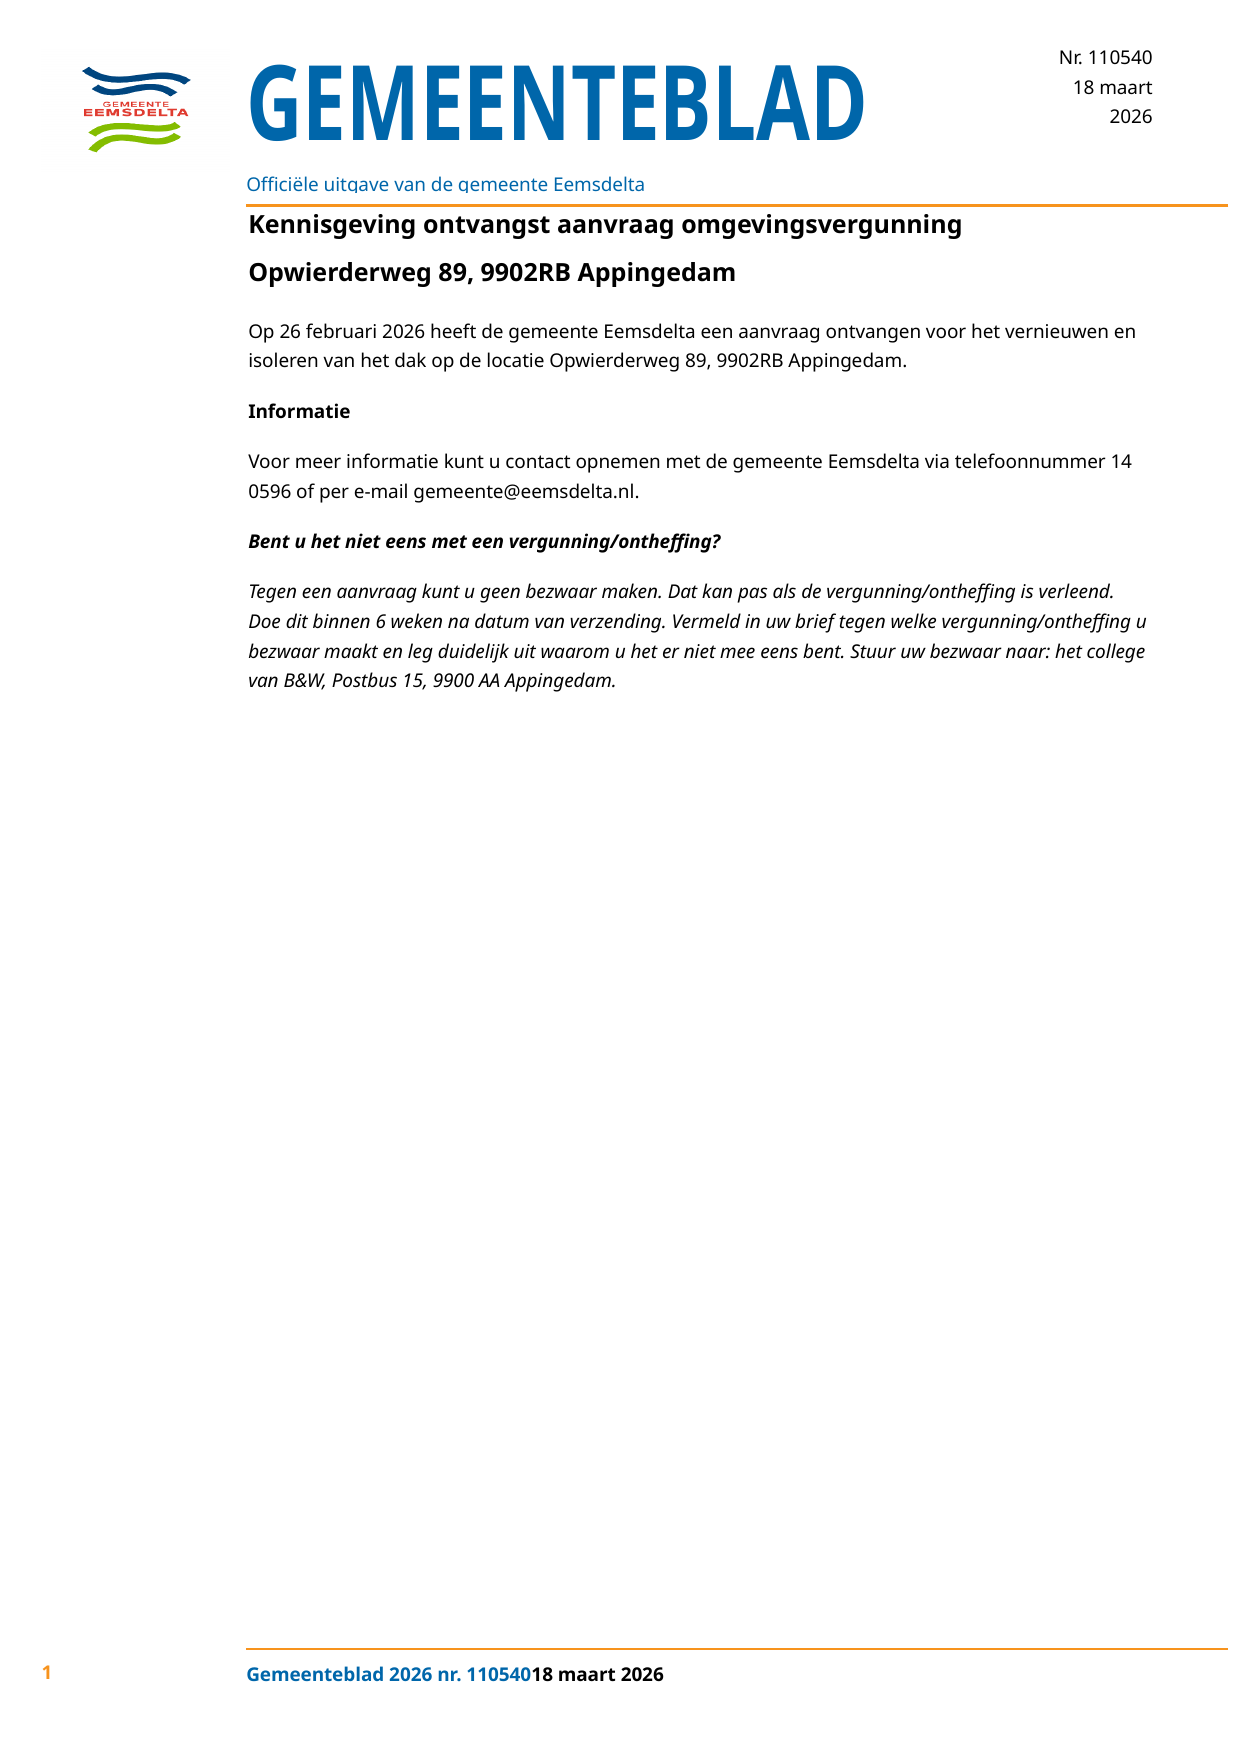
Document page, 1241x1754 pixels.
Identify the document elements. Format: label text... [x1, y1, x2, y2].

text Informatie [248, 398, 1152, 424]
text Tegen een aanvraag kunt u geen bezwaar maken. Dat kan pas als de vergunning/ontheffing is verleend. Doe dit binnen 6 weken na datum van verzending. Vermeld in uw brief tegen welke vergunning/ontheffing u bezwaar maakt en leg duidelijk uit waarom u het er niet mee eens bent. Stuur uw bezwaar naar: het college van B&W, Postbus 15, 9900 AA Appingedam. [248, 579, 1152, 693]
text Op 26 februari 2026 heeft de gemeente Eemsdelta een aanvraag ontvangen voor het vernieuwen en isoleren van het dak op de locatie Opwierderweg 89, 9902RB Appingedam. [248, 318, 1152, 373]
picture [41, 47, 231, 172]
text Bent u het niet eens met een vergunning/ontheffing? [248, 528, 1152, 554]
text Voor meer informatie kunt u contact opnemen met de gemeente Eemsdelta via telefoonnummer 14 0596 of per e-mail gemeente@eemsdelta.nl. [248, 448, 1152, 504]
text Kennisgeving ontvangst aanvraag omgevingsvergunning Opwierderweg 89, 9902RB Appingedam [248, 207, 1152, 288]
